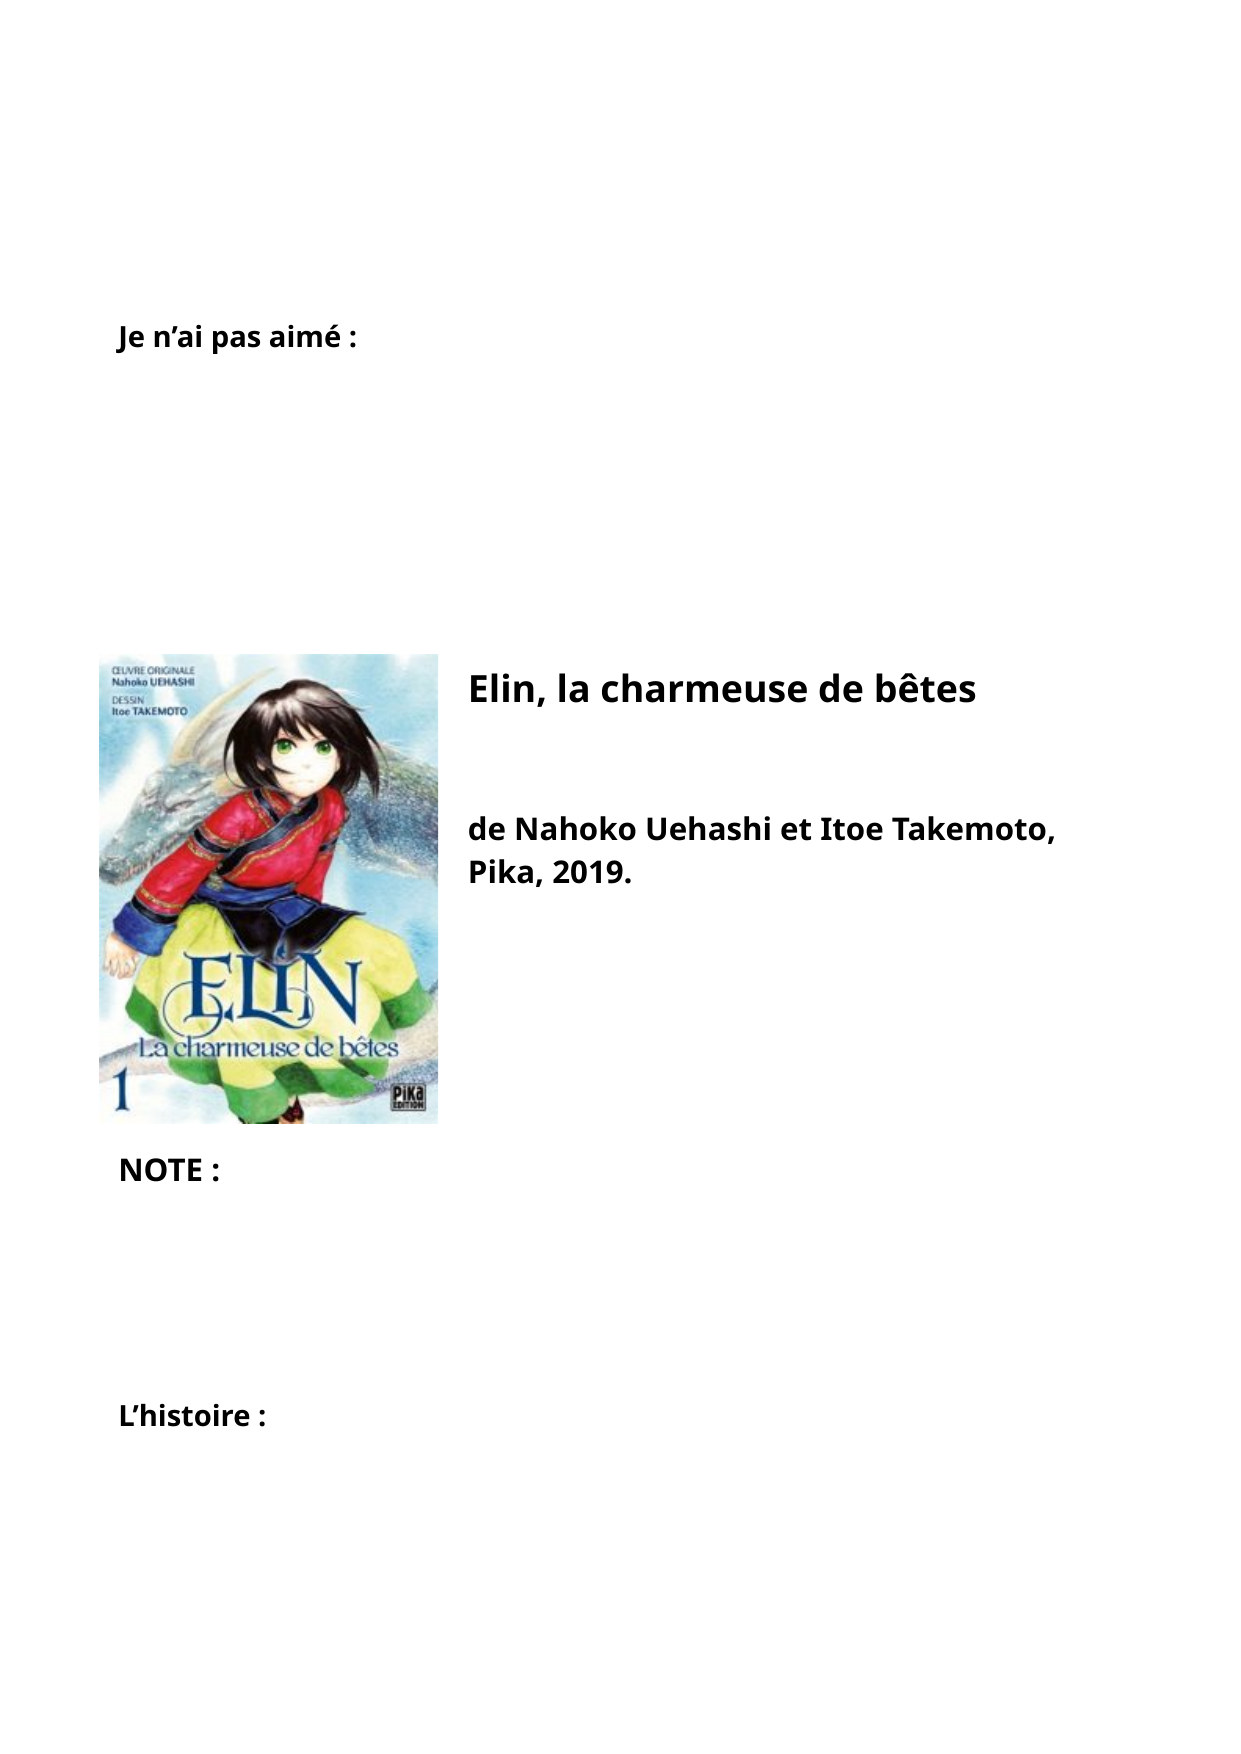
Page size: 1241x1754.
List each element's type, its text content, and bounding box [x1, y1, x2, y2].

text Elin, la charmeuse de bêtes [439, 662, 1122, 713]
text de Nahoko Uehashi et Itoe Takemoto, Pika, 2019. [439, 807, 1122, 892]
text L’histoire : [118, 1395, 1122, 1434]
picture [99, 654, 439, 1124]
text Je n’ai pas aimé : [118, 317, 1122, 356]
text NOTE : [118, 1148, 1122, 1191]
